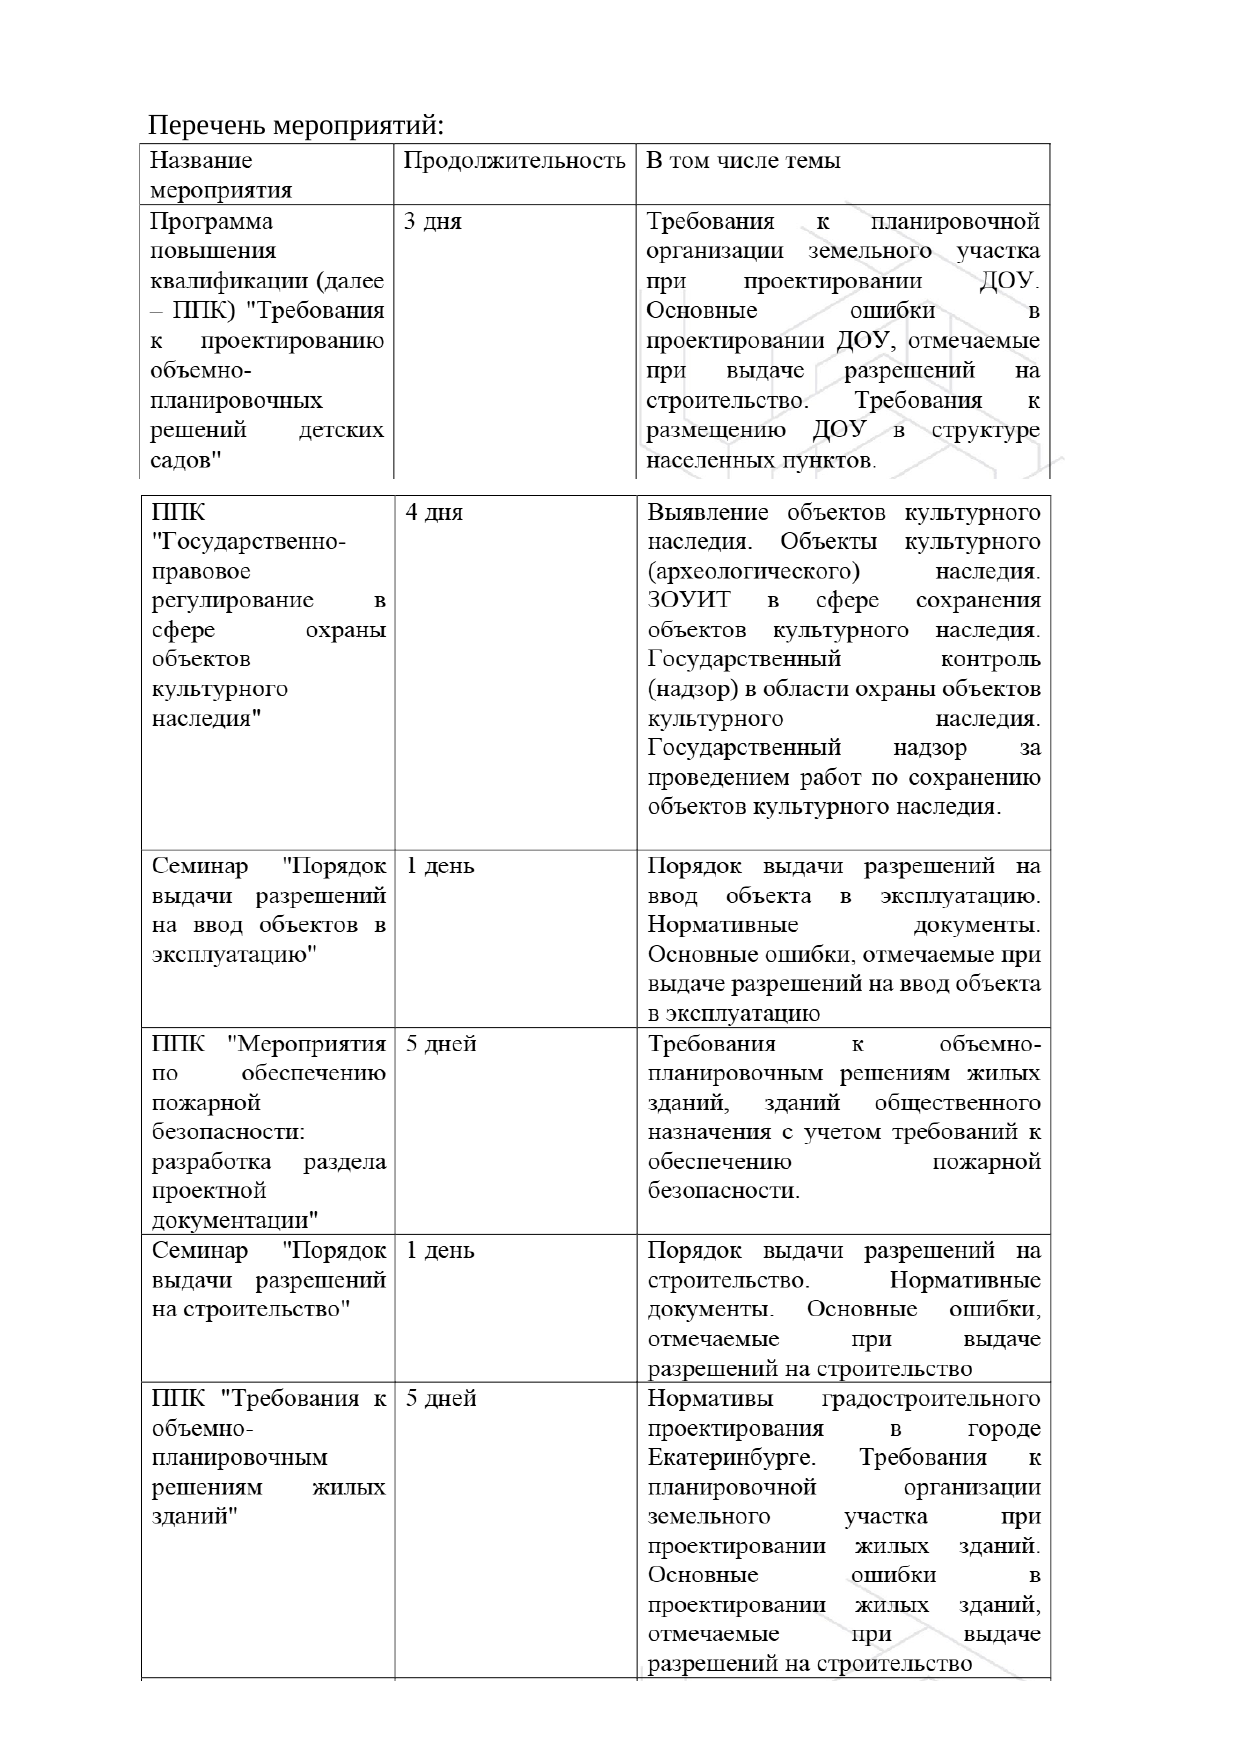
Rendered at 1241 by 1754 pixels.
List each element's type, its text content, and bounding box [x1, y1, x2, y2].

text Перечень мероприятий: [148, 107, 1176, 141]
